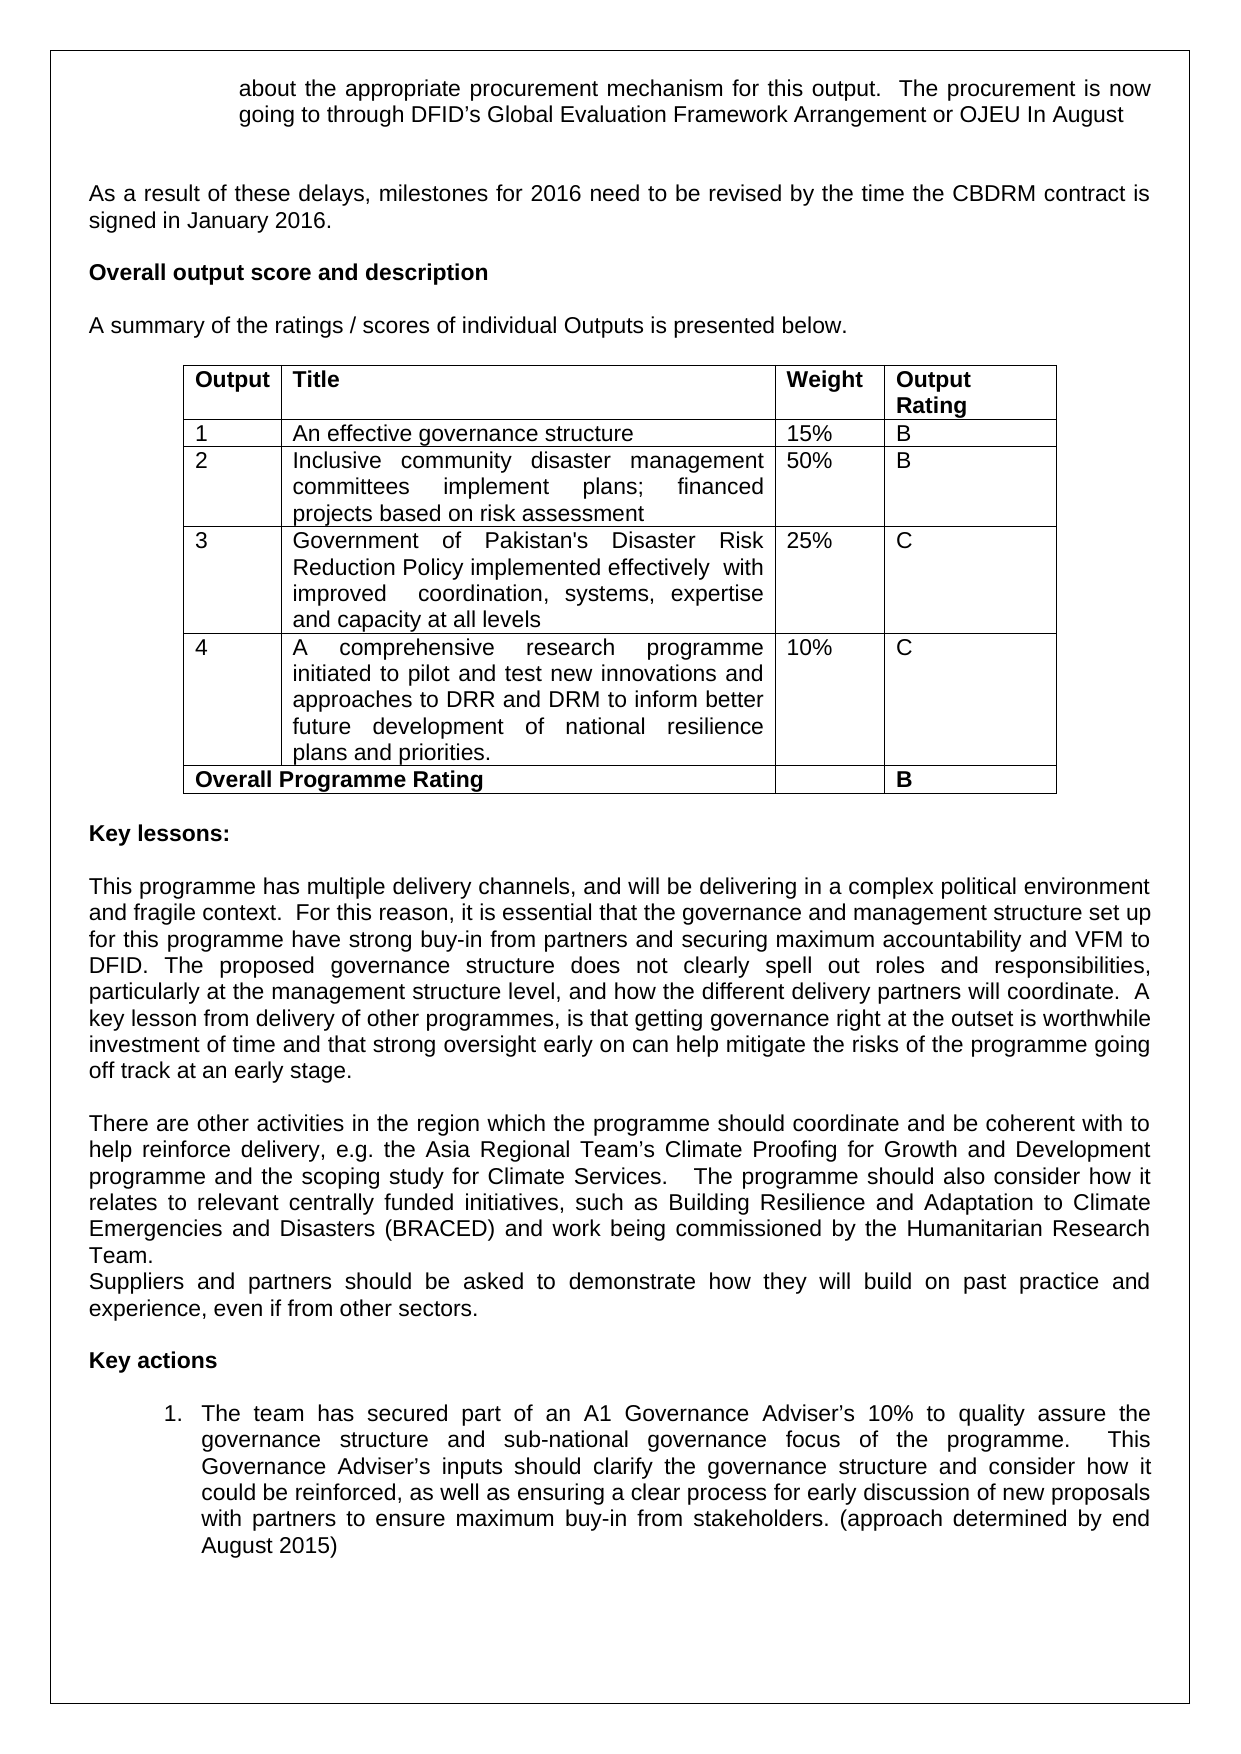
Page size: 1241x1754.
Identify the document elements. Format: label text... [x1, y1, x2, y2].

table_cell [776, 766, 884, 793]
text Overall output score and description [89, 259, 1152, 286]
text There are other activities in the region which the programme should coordinate and be coherent with to help reinforce delivery, e.g. the Asia Regional Team’s Climate Proofing for Growth and Development programme and the scoping study for Climate Services. The programme should also consider how it relates to relevant centrally funded initiatives, such as Building Resilience and Adaptation to Climate Emergencies and Disasters (BRACED) and work being commissioned by the Humanitarian Research Team. [89, 1110, 1152, 1268]
table_cell B [885, 447, 1056, 526]
table_cell B [885, 420, 1056, 446]
table_header Output Rating [885, 366, 1056, 418]
table_cell A comprehensive research programme initiated to pilot and test new innovations and approaches to DRR and DRM to inform better future development of national resilience plans and priorities. [282, 634, 775, 765]
text A summary of the ratings / scores of individual Outputs is presented below. [89, 312, 1152, 338]
table_cell 25% [776, 527, 884, 632]
table_cell Government of Pakistan's Disaster Risk Reduction Policy implemented effectively with improved coordination, systems, expertise and capacity at all levels [282, 527, 775, 632]
table_header Title [282, 366, 775, 418]
table_cell C [885, 634, 1056, 765]
table_cell 15% [776, 420, 884, 446]
text As a result of these delays, milestones for 2016 need to be revised by the time the CBDRM contract is signed in January 2016. [89, 180, 1152, 233]
list The team has secured part of an A1 Governance Adviser’s 10% to quality assure the governance structure and sub-national governance focus of the programme. This Governance Adviser’s inputs should clarify the governance structure and consider how it could be reinforced, as well as ensuring a clear process for early discussion of new proposals with partners to ensure maximum buy-in from stakeholders. (approach determined by end August 2015) [164, 1400, 1152, 1558]
table_cell Inclusive community disaster management committees implement plans; financed projects based on risk assessment [282, 447, 775, 526]
table_header Weight [776, 366, 884, 418]
table_cell Overall Programme Rating [184, 766, 775, 793]
table_cell B [885, 766, 1056, 793]
table_cell An effective governance structure [282, 420, 775, 446]
table_cell 1 [184, 420, 281, 446]
text Key actions [89, 1347, 1152, 1373]
list about the appropriate procurement mechanism for this output. The procurement is now going to through DFID’s Global Evaluation Framework Arrangement or OJEU In August [201, 75, 1152, 128]
table_cell 10% [776, 634, 884, 765]
text Key lessons: [89, 820, 1152, 846]
text This programme has multiple delivery channels, and will be delivering in a complex political environment and fragile context. For this reason, it is essential that the governance and management structure set up for this programme have strong buy-in from partners and securing maximum accountability and VFM to DFID. The proposed governance structure does not clearly spell out roles and responsibilities, particularly at the management structure level, and how the different delivery partners will coordinate. A key lesson from delivery of other programmes, is that getting governance right at the outset is worthwhile investment of time and that strong oversight early on can help mitigate the risks of the programme going off track at an early stage. [89, 873, 1152, 1084]
text Suppliers and partners should be asked to demonstrate how they will build on past practice and experience, even if from other sectors. [89, 1268, 1152, 1321]
table_cell 4 [184, 634, 281, 765]
table_cell 2 [184, 447, 281, 526]
table_cell C [885, 527, 1056, 632]
table_cell 3 [184, 527, 281, 632]
table_header Output [184, 366, 281, 418]
table_cell 50% [776, 447, 884, 526]
